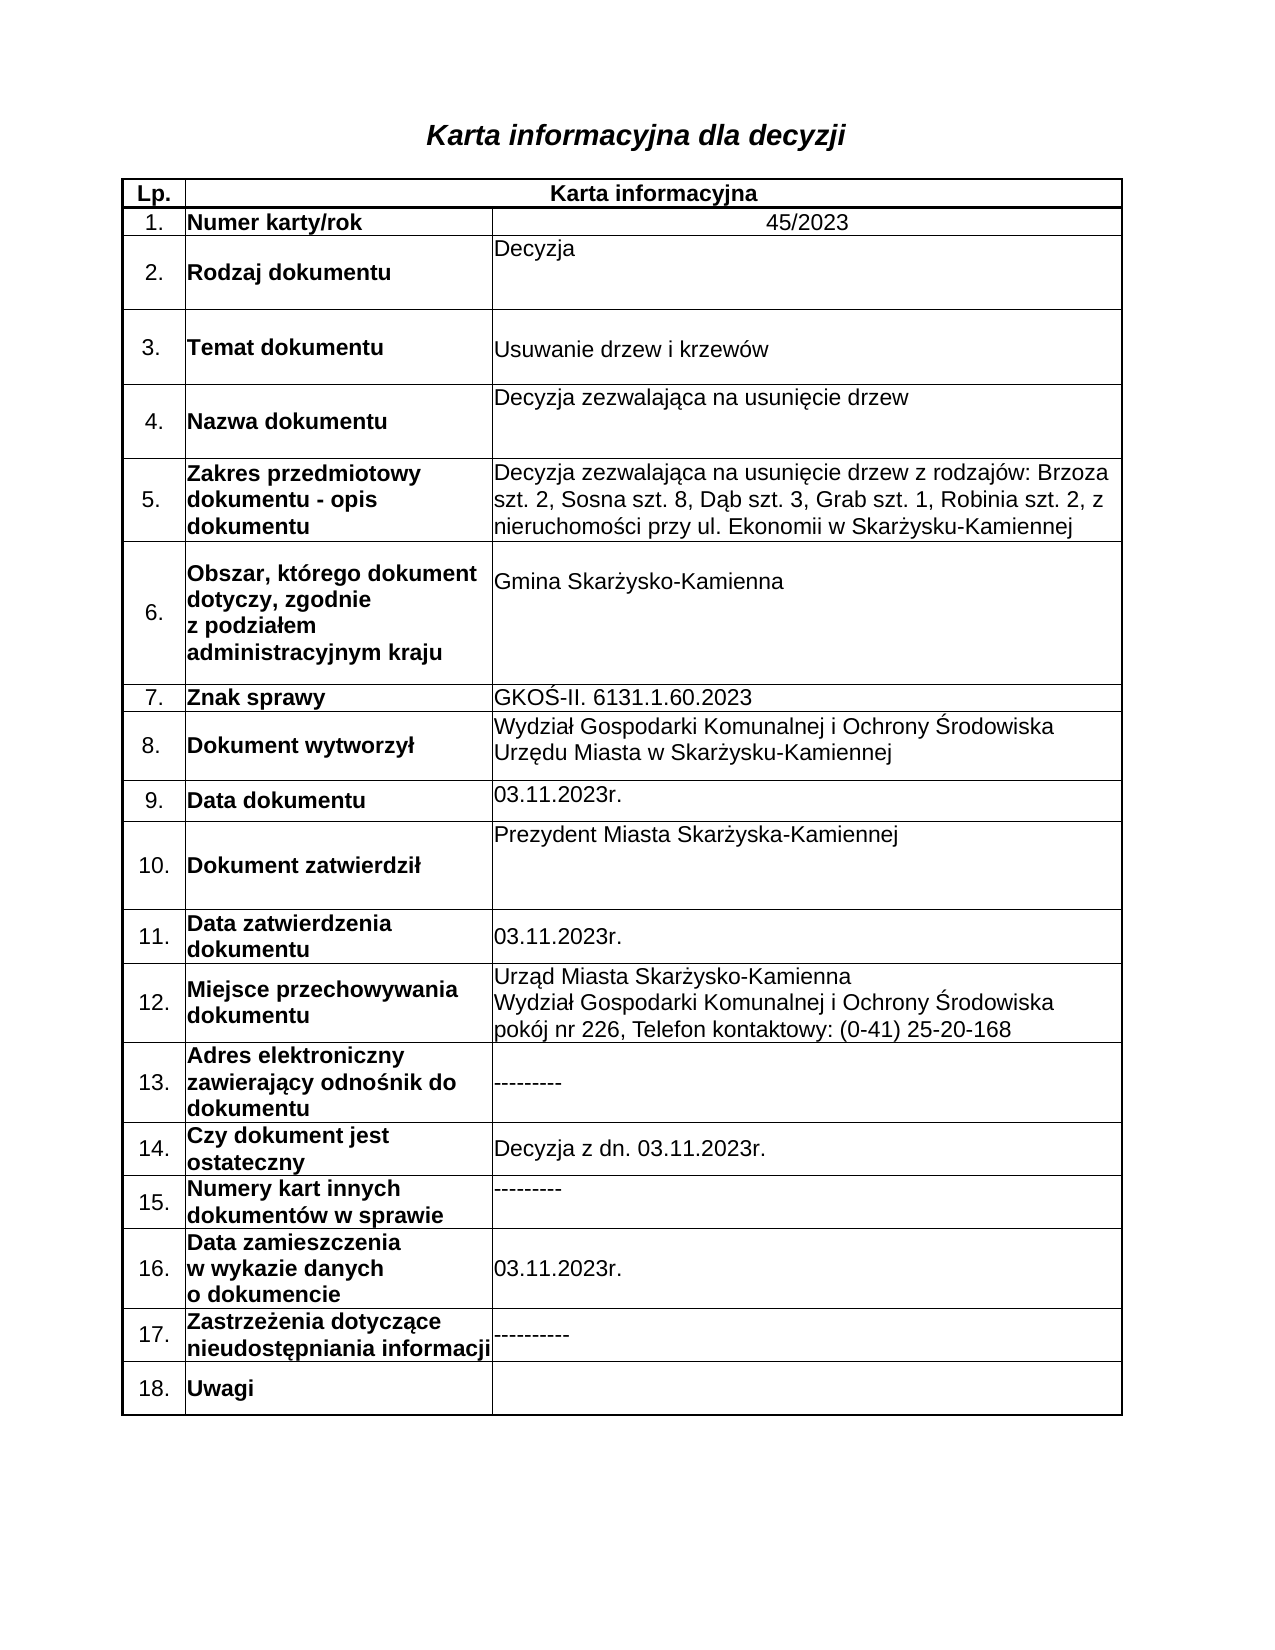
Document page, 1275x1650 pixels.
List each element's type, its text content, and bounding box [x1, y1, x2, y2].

table_cell Dokument zatwierdził [186, 822, 492, 909]
table_cell Data dokumentu [186, 781, 492, 821]
table_cell Decyzja [493, 236, 1121, 309]
table_cell Decyzja zezwalająca na usunięcie drzew [493, 385, 1121, 458]
table_cell Numer karty/rok [186, 209, 492, 235]
table_cell --------- [493, 1176, 1121, 1228]
table_cell Usuwanie drzew i krzewów [493, 310, 1121, 384]
table_cell 03.11.2023r. [493, 1229, 1121, 1308]
table_cell GKOŚ-II. 6131.1.60.2023 [493, 685, 1121, 711]
table_cell Zakres przedmiotowy dokumentu - opis dokumentu [186, 459, 492, 541]
table_cell Urząd Miasta Skarżysko-Kamienna Wydział Gospodarki Komunalnej i Ochrony Środowiska pokój nr 226, Telefon kontaktowy: (0-41) 25-20-168 [493, 964, 1121, 1042]
table_cell Data zatwierdzenia dokumentu [186, 910, 492, 962]
table_cell --------- [493, 1043, 1121, 1122]
table_cell 14. [124, 1123, 185, 1175]
text Karta informacyjna dla decyzji [118, 118, 1157, 152]
table_cell 3. [124, 310, 185, 384]
table_cell Wydział Gospodarki Komunalnej i Ochrony Środowiska Urzędu Miasta w Skarżysku-Kamiennej [493, 712, 1121, 780]
table_cell 4. [124, 385, 185, 458]
table_cell 7. [124, 685, 185, 711]
table_cell 13. [124, 1043, 185, 1122]
table_cell [493, 1362, 1121, 1414]
table_cell Czy dokument jest ostateczny [186, 1123, 492, 1175]
table_cell Znak sprawy [186, 685, 492, 711]
table_cell 12. [124, 964, 185, 1042]
table_cell Prezydent Miasta Skarżyska-Kamiennej [493, 822, 1121, 909]
table_cell 16. [124, 1229, 185, 1308]
table_cell Nazwa dokumentu [186, 385, 492, 458]
table_cell Data zamieszczenia w wykazie danych o dokumencie [186, 1229, 492, 1308]
table_cell 03.11.2023r. [493, 910, 1121, 962]
table_cell Gmina Skarżysko-Kamienna [493, 542, 1121, 684]
table_cell Temat dokumentu [186, 310, 492, 384]
table_cell Miejsce przechowywania dokumentu [186, 964, 492, 1042]
table_cell Numery kart innych dokumentów w sprawie [186, 1176, 492, 1228]
table_cell 8. [124, 712, 185, 780]
table_cell 17. [124, 1309, 185, 1361]
table_cell ---------- [493, 1309, 1121, 1361]
table_cell Zastrzeżenia dotyczące nieudostępniania informacji [186, 1309, 492, 1361]
table_cell 45/2023 [493, 209, 1121, 235]
table_cell 6. [124, 542, 185, 684]
table_cell 18. [124, 1362, 185, 1414]
table_cell Dokument wytworzył [186, 712, 492, 780]
table_cell 5. [124, 459, 185, 541]
table_cell 11. [124, 910, 185, 962]
table_cell Decyzja zezwalająca na usunięcie drzew z rodzajów: Brzoza szt. 2, Sosna szt. 8, Dąb szt. 3, Grab szt. 1, Robinia szt. 2, z nieruchomości przy ul. Ekonomii w Skarżysku-Kamiennej [493, 459, 1121, 541]
table_cell 1. [124, 209, 185, 235]
table_cell 15. [124, 1176, 185, 1228]
table_cell Rodzaj dokumentu [186, 236, 492, 309]
table_header Karta informacyjna [186, 180, 1121, 206]
table_cell Decyzja z dn. 03.11.2023r. [493, 1123, 1121, 1175]
table_header Lp. [124, 180, 185, 206]
table_cell 2. [124, 236, 185, 309]
table_cell 10. [124, 822, 185, 909]
table_cell Obszar, którego dokument dotyczy, zgodnie z podziałem administracyjnym kraju [186, 542, 492, 684]
table_cell 9. [124, 781, 185, 821]
table_cell 03.11.2023r. [493, 781, 1121, 821]
table_cell Uwagi [186, 1362, 492, 1414]
table_cell Adres elektroniczny zawierający odnośnik do dokumentu [186, 1043, 492, 1122]
